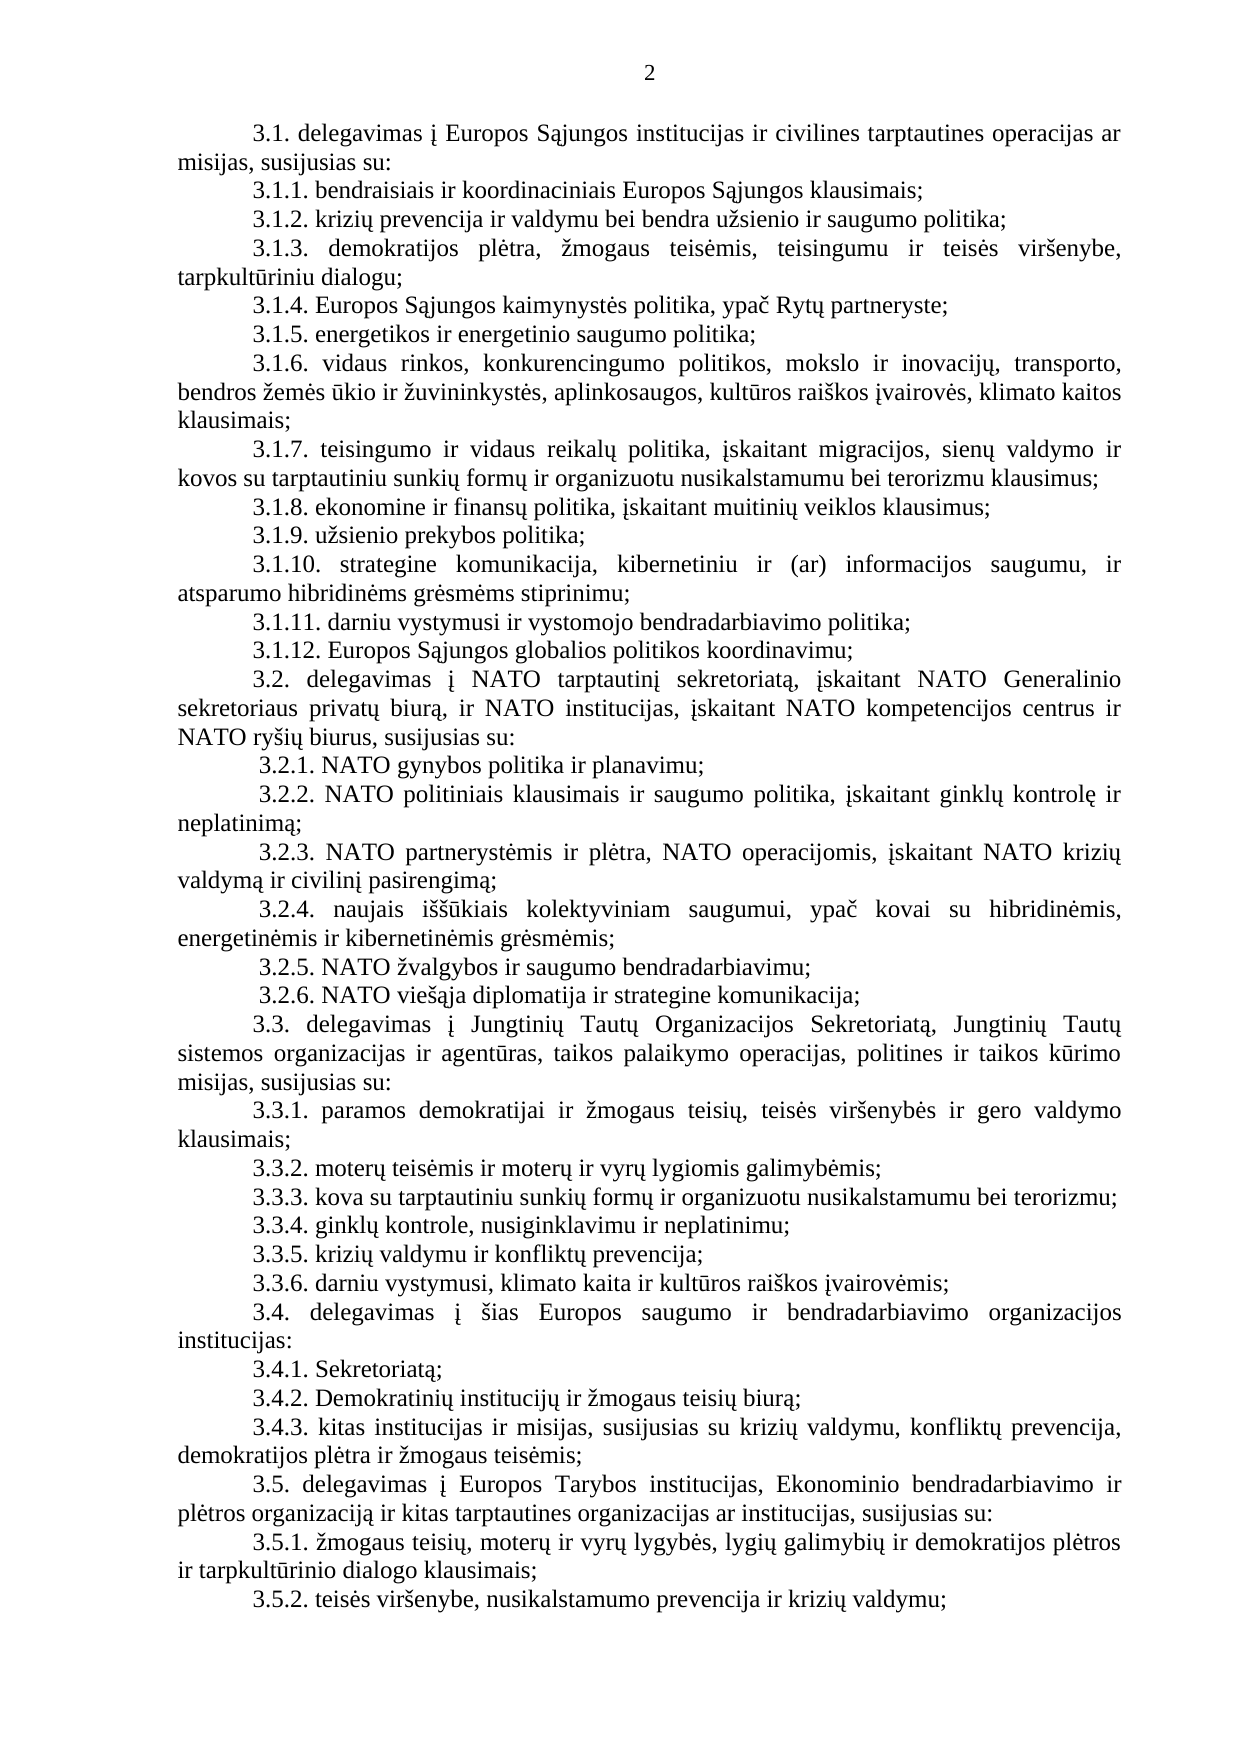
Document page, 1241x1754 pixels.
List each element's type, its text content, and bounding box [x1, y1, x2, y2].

text 3.2.5. NATO žvalgybos ir saugumo bendradarbiavimu; [177, 952, 1122, 981]
text 3.5.1. žmogaus teisių, moterų ir vyrų lygybės, lygių galimybių ir demokratijos plėtros ir tarpkultūrinio dialogo klausimais; [177, 1527, 1122, 1584]
text 3.1.10. strategine komunikacija, kibernetiniu ir (ar) informacijos saugumu, ir atsparumo hibridinėms grėsmėms stiprinimu; [177, 549, 1122, 607]
text 3.1.8. ekonomine ir finansų politika, įskaitant muitinių veiklos klausimus; [177, 492, 1122, 521]
text 3.2.1. NATO gynybos politika ir planavimu; [177, 751, 1122, 779]
text 3.1.11. darniu vystymusi ir vystomojo bendradarbiavimo politika; [177, 607, 1122, 636]
text 3.3.3. kova su tarptautiniu sunkių formų ir organizuotu nusikalstamumu bei terorizmu; [177, 1182, 1122, 1211]
text 3.2.6. NATO viešąja diplomatija ir strategine komunikacija; [177, 981, 1122, 1009]
text 3.1. delegavimas į Europos Sąjungos institucijas ir civilines tarptautines operacijas ar misijas, susijusias su: [177, 118, 1122, 176]
text 3.3. delegavimas į Jungtinių Tautų Organizacijos Sekretoriatą, Jungtinių Tautų sistemos organizacijas ir agentūras, taikos palaikymo operacijas, politines ir taikos kūrimo misijas, susijusias su: [177, 1009, 1122, 1096]
text 3.3.2. moterų teisėmis ir moterų ir vyrų lygiomis galimybėmis; [177, 1153, 1122, 1182]
text 3.1.12. Europos Sąjungos globalios politikos koordinavimu; [177, 636, 1122, 664]
text 3.4.1. Sekretoriatą; [177, 1354, 1122, 1383]
text 3.4.3. kitas institucijas ir misijas, susijusias su krizių valdymu, konfliktų prevencija, demokratijos plėtra ir žmogaus teisėmis; [177, 1412, 1122, 1469]
text 3.2.4. naujais iššūkiais kolektyviniam saugumui, ypač kovai su hibridinėmis, energetinėmis ir kibernetinėmis grėsmėmis; [177, 894, 1122, 952]
text 3.4. delegavimas į šias Europos saugumo ir bendradarbiavimo organizacijos institucijas: [177, 1297, 1122, 1354]
text 3.3.4. ginklų kontrole, nusiginklavimu ir neplatinimu; [177, 1211, 1122, 1239]
text 3.1.7. teisingumo ir vidaus reikalų politika, įskaitant migracijos, sienų valdymo ir kovos su tarptautiniu sunkių formų ir organizuotu nusikalstamumu bei terorizmu klausimus; [177, 434, 1122, 492]
text 3.3.6. darniu vystymusi, klimato kaita ir kultūros raiškos įvairovėmis; [177, 1268, 1122, 1297]
text 3.2.2. NATO politiniais klausimais ir saugumo politika, įskaitant ginklų kontrolę ir neplatinimą; [177, 779, 1122, 837]
text 3.5.2. teisės viršenybe, nusikalstamumo prevencija ir krizių valdymu; [177, 1584, 1122, 1613]
text 3.1.9. užsienio prekybos politika; [177, 521, 1122, 549]
text 3.1.3. demokratijos plėtra, žmogaus teisėmis, teisingumu ir teisės viršenybe, tarpkultūriniu dialogu; [177, 233, 1122, 291]
text 3.1.2. krizių prevencija ir valdymu bei bendra užsienio ir saugumo politika; [177, 204, 1122, 233]
text 3.4.2. Demokratinių institucijų ir žmogaus teisių biurą; [177, 1383, 1122, 1412]
text 3.2.3. NATO partnerystėmis ir plėtra, NATO operacijomis, įskaitant NATO krizių valdymą ir civilinį pasirengimą; [177, 837, 1122, 894]
text 3.1.4. Europos Sąjungos kaimynystės politika, ypač Rytų partneryste; [177, 291, 1122, 319]
text 3.5. delegavimas į Europos Tarybos institucijas, Ekonominio bendradarbiavimo ir plėtros organizaciją ir kitas tarptautines organizacijas ar institucijas, susijusias su: [177, 1469, 1122, 1527]
text 3.1.5. energetikos ir energetinio saugumo politika; [177, 319, 1122, 348]
text 3.1.1. bendraisiais ir koordinaciniais Europos Sąjungos klausimais; [177, 176, 1122, 204]
text 3.3.1. paramos demokratijai ir žmogaus teisių, teisės viršenybės ir gero valdymo klausimais; [177, 1096, 1122, 1153]
text 3.1.6. vidaus rinkos, konkurencingumo politikos, mokslo ir inovacijų, transporto, bendros žemės ūkio ir žuvininkystės, aplinkosaugos, kultūros raiškos įvairovės, klimato kaitos klausimais; [177, 348, 1122, 434]
text 3.2. delegavimas į NATO tarptautinį sekretoriatą, įskaitant NATO Generalinio sekretoriaus privatų biurą, ir NATO institucijas, įskaitant NATO kompetencijos centrus ir NATO ryšių biurus, susijusias su: [177, 664, 1122, 751]
text 3.3.5. krizių valdymu ir konfliktų prevencija; [177, 1239, 1122, 1268]
